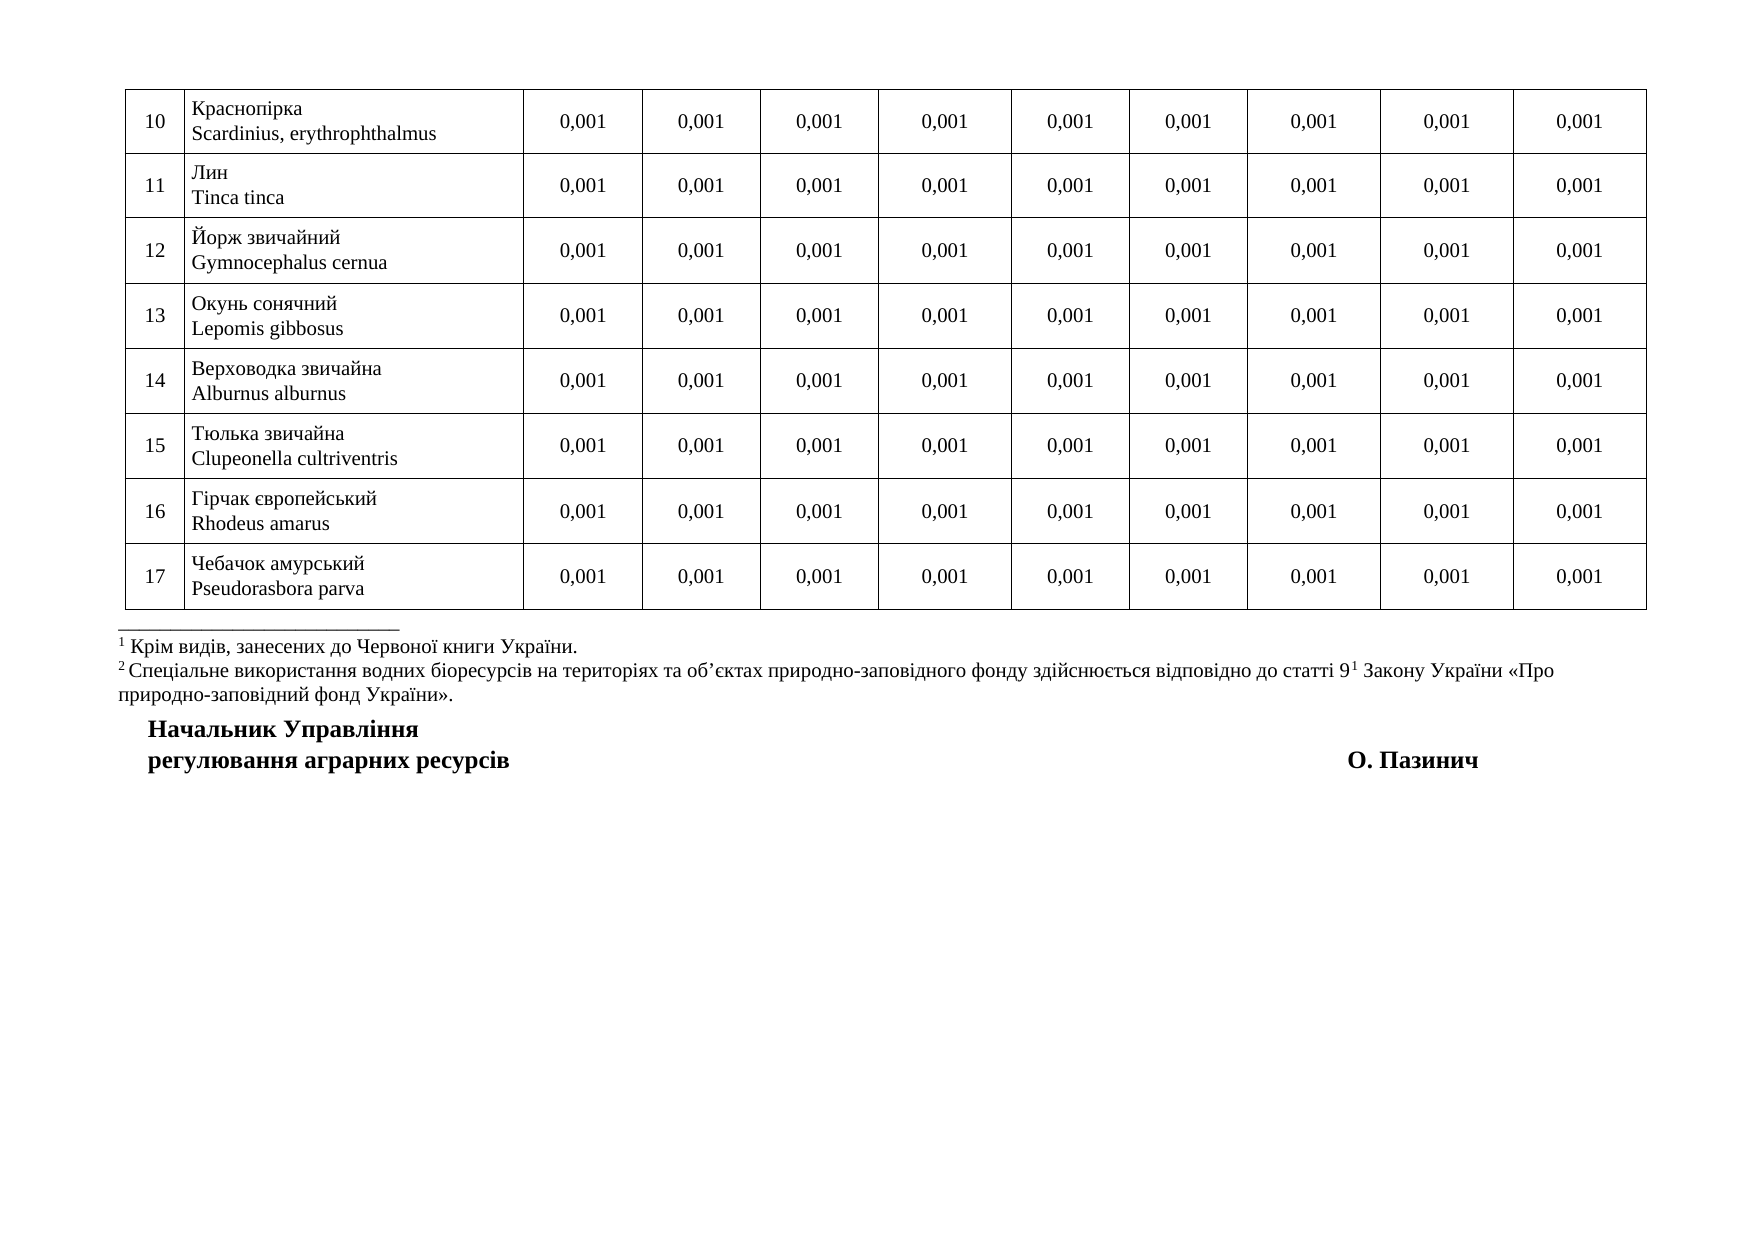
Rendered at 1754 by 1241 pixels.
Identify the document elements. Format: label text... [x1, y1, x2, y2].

table_cell 0,001 [524, 218, 642, 282]
table_cell 0,001 [524, 154, 642, 217]
table_cell 0,001 [1012, 218, 1129, 282]
table_cell 0,001 [1012, 284, 1129, 348]
table_cell 0,001 [761, 414, 878, 478]
table_cell Тюлька звичайна Clupeonella cultriventris [185, 414, 523, 478]
table_cell 0,001 [1012, 90, 1129, 153]
table_cell 0,001 [761, 479, 878, 543]
table_cell 11 [126, 154, 184, 217]
table_cell 0,001 [1012, 414, 1129, 478]
table_cell 0,001 [1514, 349, 1646, 413]
table_cell 0,001 [1514, 284, 1646, 348]
table_cell 0,001 [1381, 90, 1513, 153]
table_cell 0,001 [879, 414, 1011, 478]
table_cell 0,001 [761, 349, 878, 413]
table_cell 0,001 [879, 349, 1011, 413]
table_cell 0,001 [1514, 479, 1646, 543]
table_cell Гірчак європейський Rhodeus amarus [185, 479, 523, 543]
table_cell 0,001 [1381, 218, 1513, 282]
table_cell 0,001 [1248, 90, 1380, 153]
table_cell 0,001 [1248, 479, 1380, 543]
table_cell 0,001 [643, 218, 760, 282]
table_cell 0,001 [1012, 544, 1129, 608]
table_cell 0,001 [1248, 544, 1380, 608]
table_cell 0,001 [524, 284, 642, 348]
table_cell 0,001 [1514, 414, 1646, 478]
table_cell 15 [126, 414, 184, 478]
table_cell 17 [126, 544, 184, 608]
table_cell 0,001 [1381, 349, 1513, 413]
table_cell 0,001 [1130, 284, 1247, 348]
table_cell 0,001 [643, 349, 760, 413]
table_cell 0,001 [879, 544, 1011, 608]
table_cell 0,001 [643, 479, 760, 543]
table_cell 12 [126, 218, 184, 282]
table_cell 0,001 [1514, 154, 1646, 217]
table_cell 0,001 [524, 479, 642, 543]
table_cell Краснопірка Scardinius, erythrophthalmus [185, 90, 523, 153]
table_cell 0,001 [1012, 349, 1129, 413]
table_cell 0,001 [643, 154, 760, 217]
table_cell 0,001 [879, 154, 1011, 217]
table_cell 0,001 [1248, 349, 1380, 413]
text 2 Спеціальне використання водних біоресурсів на територіях та об’єктах природно-заповідного фонду здійснюється відповідно до статті 91 Закону України «Про природно-заповідний фонд України». [118, 658, 1636, 706]
table_cell 0,001 [643, 90, 760, 153]
table_cell 0,001 [1130, 544, 1247, 608]
table_cell 0,001 [1012, 479, 1129, 543]
table_cell 0,001 [761, 218, 878, 282]
table_cell 0,001 [761, 90, 878, 153]
table_cell 0,001 [524, 349, 642, 413]
table_cell 0,001 [879, 479, 1011, 543]
table_cell 0,001 [1130, 479, 1247, 543]
table_cell 0,001 [1130, 349, 1247, 413]
table_cell 0,001 [761, 154, 878, 217]
table_cell 16 [126, 479, 184, 543]
table_cell 0,001 [879, 284, 1011, 348]
table_cell 14 [126, 349, 184, 413]
table_cell 0,001 [524, 90, 642, 153]
table_cell 0,001 [1248, 414, 1380, 478]
table_cell 0,001 [1514, 544, 1646, 608]
table_cell 0,001 [1248, 154, 1380, 217]
table_cell 0,001 [1381, 284, 1513, 348]
table_cell 0,001 [879, 90, 1011, 153]
table_cell 0,001 [1381, 154, 1513, 217]
table_cell Йорж звичайний Gymnocephalus cernua [185, 218, 523, 282]
table_cell 0,001 [1130, 414, 1247, 478]
table_cell 0,001 [643, 544, 760, 608]
table_cell 0,001 [879, 218, 1011, 282]
table_cell 0,001 [1012, 154, 1129, 217]
table_cell 0,001 [524, 414, 642, 478]
table_cell Верховодка звичайна Alburnus alburnus [185, 349, 523, 413]
table_cell 0,001 [643, 284, 760, 348]
text Начальник Управління регулювання аграрних ресурсів О. Пазинич [148, 714, 1606, 774]
table_cell 13 [126, 284, 184, 348]
table_cell 0,001 [1514, 218, 1646, 282]
table_cell 0,001 [1248, 218, 1380, 282]
table_cell 0,001 [1248, 284, 1380, 348]
table_cell 10 [126, 90, 184, 153]
table_cell 0,001 [1381, 479, 1513, 543]
text ___________________________ 1 Крім видів, занесених до Червоної книги України. [118, 609, 1636, 658]
table_cell Лин Tinca tinca [185, 154, 523, 217]
table_cell 0,001 [761, 284, 878, 348]
table_cell 0,001 [1381, 414, 1513, 478]
table_cell 0,001 [1130, 218, 1247, 282]
table_cell 0,001 [1130, 90, 1247, 153]
table_cell 0,001 [1514, 90, 1646, 153]
table_cell 0,001 [1381, 544, 1513, 608]
table_cell 0,001 [761, 544, 878, 608]
table_cell 0,001 [1130, 154, 1247, 217]
table_cell 0,001 [524, 544, 642, 608]
table_cell 0,001 [643, 414, 760, 478]
table_cell Окунь сонячний Lepomis gibbosus [185, 284, 523, 348]
table_cell Чебачок амурський Pseudorasbora parva [185, 544, 523, 608]
